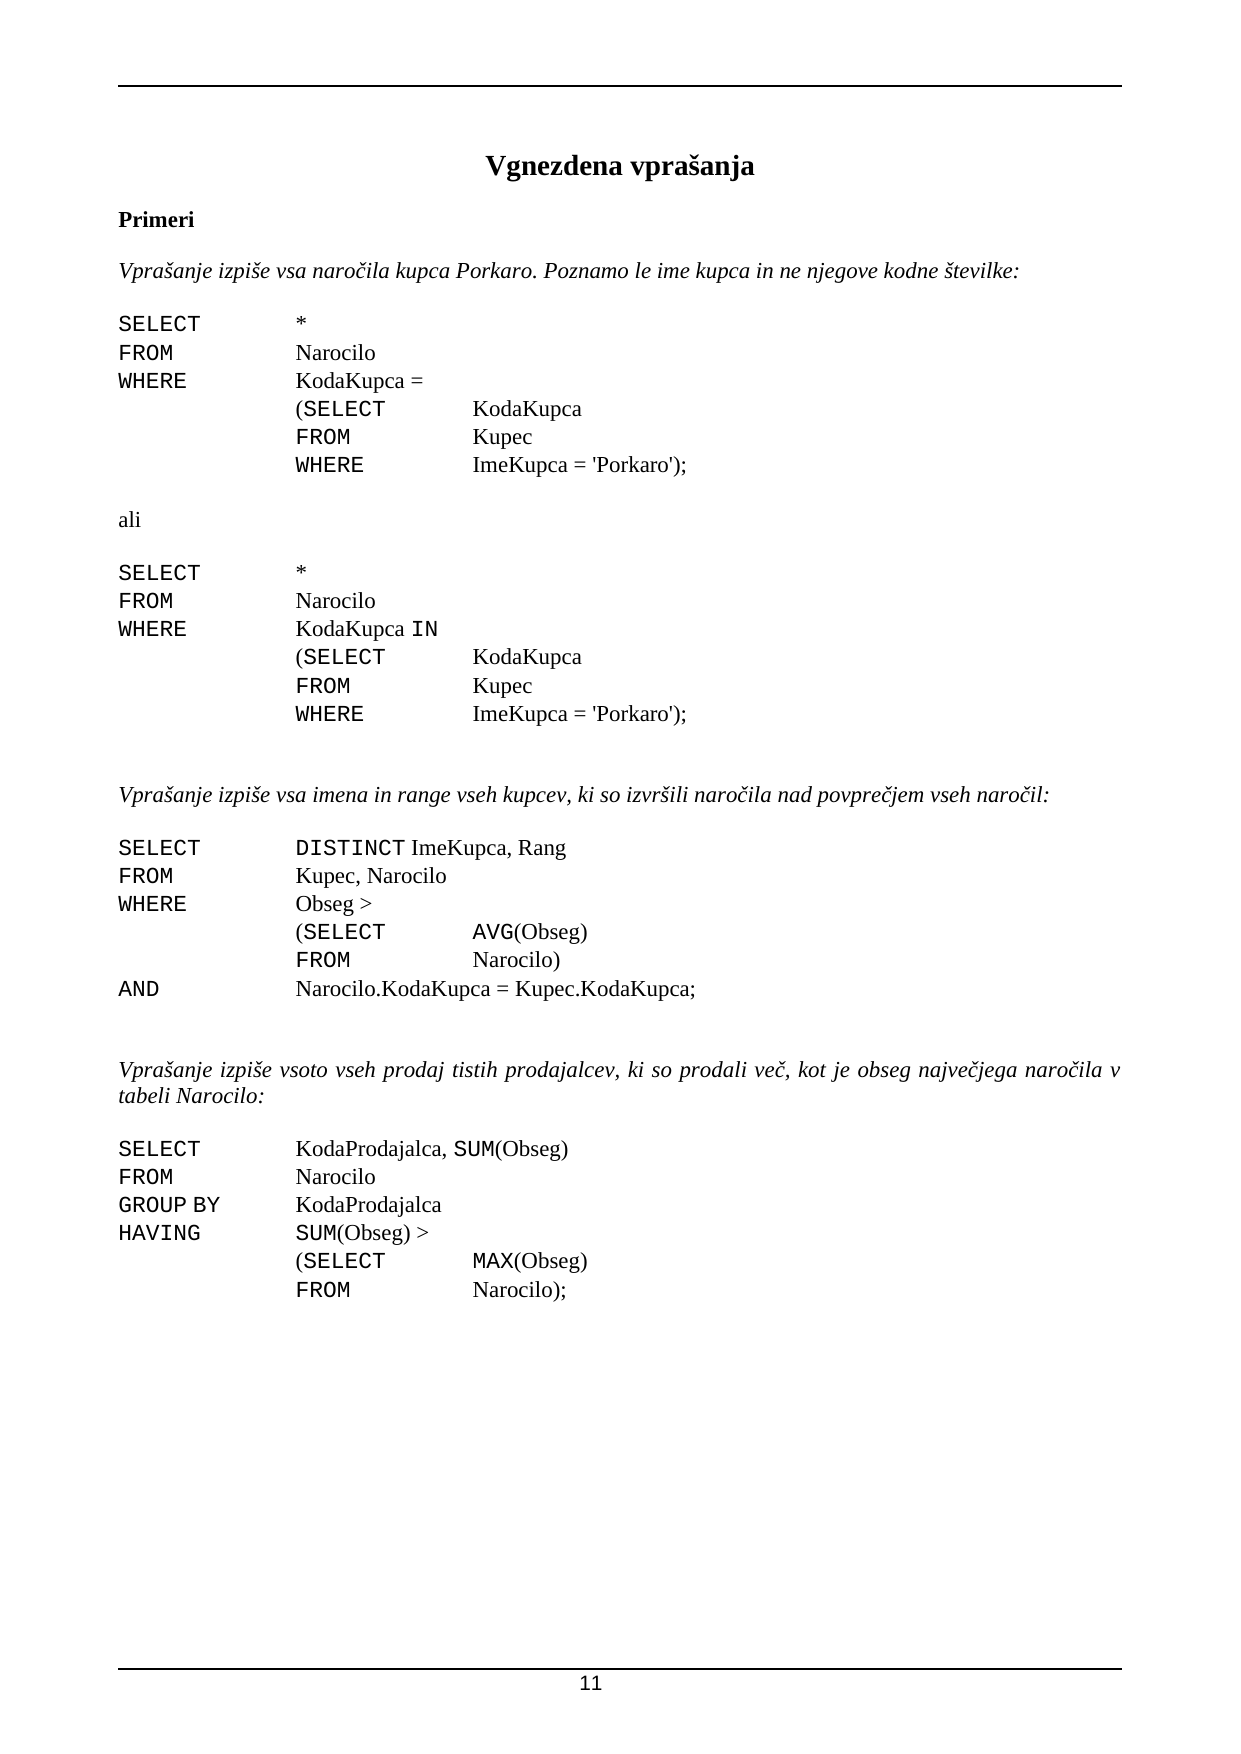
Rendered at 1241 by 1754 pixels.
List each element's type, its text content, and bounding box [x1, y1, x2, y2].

text SELECT * [118, 559, 1122, 587]
text Vprašanje izpiše vsa naročila kupca Porkaro. Poznamo le ime kupca in ne njegove kodne številke: [118, 258, 1122, 284]
subtitle Primeri [118, 206, 1122, 233]
text FROM Narocilo) [118, 946, 1122, 975]
text FROM Kupec [118, 423, 1122, 451]
text FROM Kupec, Narocilo [118, 862, 1122, 890]
text SELECT KodaProdajalca, SUM(Obseg) [118, 1135, 1122, 1163]
text FROM Narocilo [118, 338, 1122, 367]
text FROM Kupec [118, 672, 1122, 700]
text ali [118, 506, 1122, 532]
text SELECT * [118, 310, 1122, 338]
text HAVING SUM(Obseg) > [118, 1219, 1122, 1248]
text GROUP BY KodaProdajalca [118, 1191, 1122, 1219]
text FROM Narocilo [118, 587, 1122, 615]
text (SELECT MAX(Obseg) [118, 1248, 1122, 1276]
text FROM Narocilo); [118, 1276, 1122, 1304]
subtitle Vgnezdena vprašanja [118, 148, 1122, 181]
text FROM Narocilo [118, 1163, 1122, 1191]
text (SELECT KodaKupca [118, 643, 1122, 672]
text WHERE ImeKupca = 'Porkaro'); [118, 451, 1122, 480]
text WHERE KodaKupca IN [118, 615, 1122, 643]
text (SELECT KodaKupca [118, 395, 1122, 423]
text WHERE KodaKupca = [118, 367, 1122, 395]
text Vprašanje izpiše vsa imena in range vseh kupcev, ki so izvršili naročila nad povprečjem vseh naročil: [118, 781, 1122, 807]
text (SELECT AVG(Obseg) [118, 918, 1122, 946]
text AND Narocilo.KodaKupca = Kupec.KodaKupca; [118, 975, 1122, 1003]
text SELECT DISTINCT ImeKupca, Rang [118, 833, 1122, 862]
text WHERE Obseg > [118, 890, 1122, 918]
text Vprašanje izpiše vsoto vseh prodaj tistih prodajalcev, ki so prodali več, kot je obseg največjega naročila v tabeli Narocilo: [118, 1056, 1122, 1108]
text WHERE ImeKupca = 'Porkaro'); [118, 700, 1122, 728]
